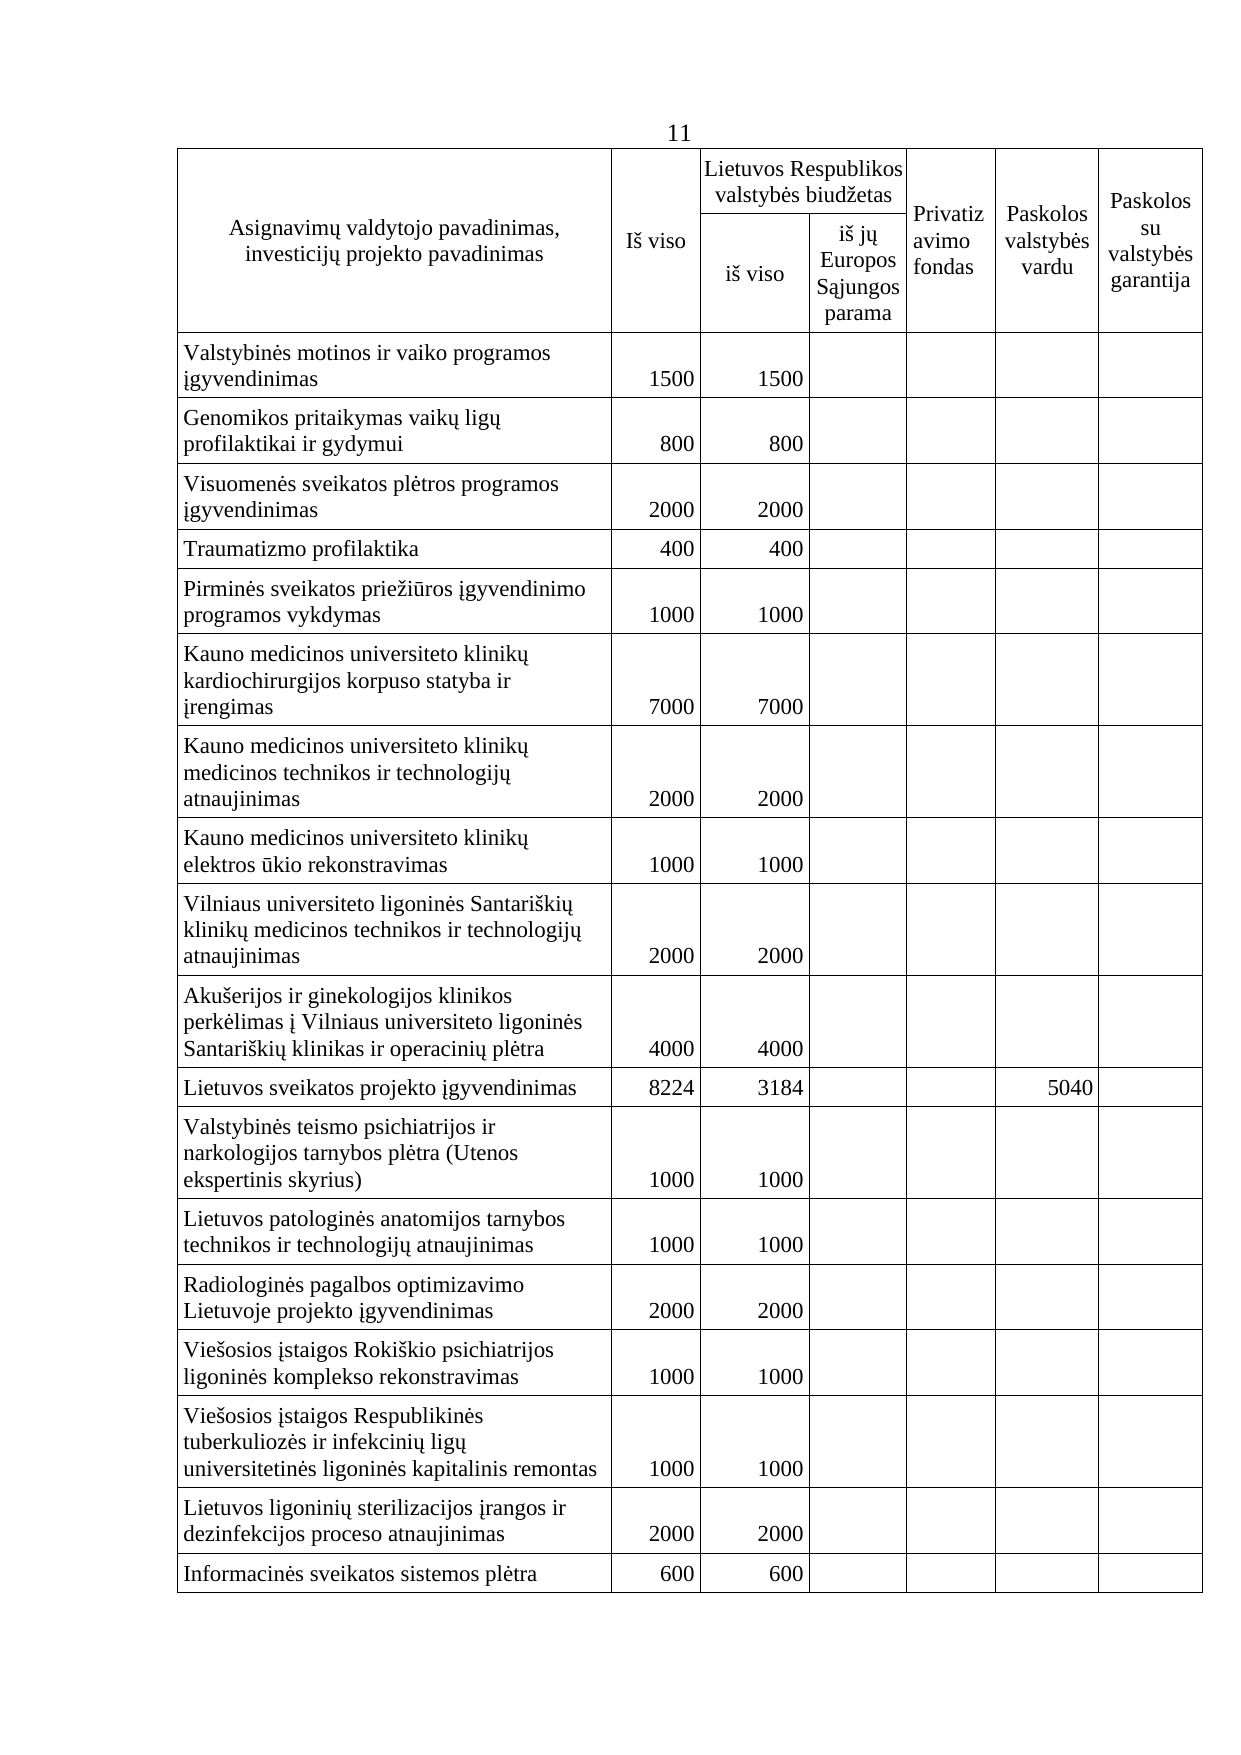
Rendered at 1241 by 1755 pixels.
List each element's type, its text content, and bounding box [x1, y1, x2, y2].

table_cell [810, 1396, 906, 1487]
table_header Asignavimų valdytojo pavadinimas, investicijų projekto pavadinimas [178, 149, 611, 332]
table_cell [810, 1330, 906, 1395]
table_cell [1099, 464, 1202, 528]
table_cell [907, 634, 995, 725]
table_cell [1099, 726, 1202, 817]
table_cell [996, 1199, 1098, 1264]
table_cell Viešosios įstaigos Respublikinės tuberkuliozės ir infekcinių ligų universitetinės ligoninės kapitalinis remontas [178, 1396, 611, 1487]
table_cell [996, 884, 1098, 975]
table_header Privatizavimo fondas [907, 149, 995, 332]
table_cell Radiologinės pagalbos optimizavimo Lietuvoje projekto įgyvendinimas [178, 1265, 611, 1329]
table_cell [810, 1107, 906, 1198]
table_cell 1000 [612, 1199, 700, 1264]
table_cell 2000 [701, 464, 809, 528]
table_cell Akušerijos ir ginekologijos klinikos perkėlimas į Vilniaus universiteto ligoninės Santariškių klinikas ir operacinių plėtra [178, 976, 611, 1067]
table_cell [996, 1554, 1098, 1592]
table_cell 2000 [701, 1488, 809, 1553]
table_cell [996, 1107, 1098, 1198]
table_cell [1099, 1396, 1202, 1487]
table_cell 2000 [701, 884, 809, 975]
table_cell Kauno medicinos universiteto klinikų kardiochirurgijos korpuso statyba ir įrengimas [178, 634, 611, 725]
table_cell [810, 818, 906, 883]
table_cell [907, 1330, 995, 1395]
table_header Lietuvos Respublikos valstybės biudžetas [701, 149, 906, 213]
table_cell 3184 [701, 1068, 809, 1106]
table_cell 2000 [612, 884, 700, 975]
table_cell 1000 [701, 818, 809, 883]
table_cell [810, 569, 906, 633]
table_cell [996, 569, 1098, 633]
table_cell [1099, 1330, 1202, 1395]
table_cell [1099, 1199, 1202, 1264]
table_cell [907, 818, 995, 883]
table_cell 600 [701, 1554, 809, 1592]
table_cell [907, 398, 995, 463]
table_cell [1099, 398, 1202, 463]
table_cell [810, 398, 906, 463]
table_cell [996, 634, 1098, 725]
table_cell [907, 1396, 995, 1487]
table_cell 400 [701, 530, 809, 568]
table_cell [1099, 1107, 1202, 1198]
table_cell Lietuvos sveikatos projekto įgyvendinimas [178, 1068, 611, 1106]
table_cell 600 [612, 1554, 700, 1592]
table_cell Valstybinės teismo psichiatrijos ir narkologijos tarnybos plėtra (Utenos ekspertinis skyrius) [178, 1107, 611, 1198]
table_cell [1099, 884, 1202, 975]
table_cell [907, 530, 995, 568]
table_cell 1000 [701, 1330, 809, 1395]
table_cell [907, 569, 995, 633]
table_cell 800 [701, 398, 809, 463]
table_cell [1099, 1488, 1202, 1553]
table_cell [810, 726, 906, 817]
table_cell 7000 [612, 634, 700, 725]
table_cell 4000 [701, 976, 809, 1067]
table_cell 400 [612, 530, 700, 568]
table_cell 5040 [996, 1068, 1098, 1106]
table_cell Kauno medicinos universiteto klinikų medicinos technikos ir technologijų atnaujinimas [178, 726, 611, 817]
table_cell [996, 530, 1098, 568]
table_cell [907, 1199, 995, 1264]
table_cell [996, 976, 1098, 1067]
table_cell 2000 [701, 1265, 809, 1329]
table_cell 2000 [612, 1265, 700, 1329]
table_cell [996, 1265, 1098, 1329]
table_cell Vilniaus universiteto ligoninės Santariškių klinikų medicinos technikos ir technologijų atnaujinimas [178, 884, 611, 975]
table_cell [1099, 569, 1202, 633]
table_cell [1099, 976, 1202, 1067]
table_cell [907, 726, 995, 817]
table_header Paskolos valstybės vardu [996, 149, 1098, 332]
table_cell Informacinės sveikatos sistemos plėtra [178, 1554, 611, 1592]
table_cell [1099, 1265, 1202, 1329]
table_cell Valstybinės motinos ir vaiko programos įgyvendinimas [178, 333, 611, 397]
table_cell [1099, 634, 1202, 725]
table_cell [1099, 1554, 1202, 1592]
table_cell [810, 530, 906, 568]
table_cell 1000 [612, 1396, 700, 1487]
table_cell 800 [612, 398, 700, 463]
table_cell [996, 398, 1098, 463]
table_cell [810, 464, 906, 528]
table_cell 8224 [612, 1068, 700, 1106]
table_cell [907, 1068, 995, 1106]
table_cell 1500 [701, 333, 809, 397]
table_cell 1000 [701, 1199, 809, 1264]
table_cell 7000 [701, 634, 809, 725]
table_cell 1000 [701, 1396, 809, 1487]
table_cell 1000 [612, 1107, 700, 1198]
table_cell [810, 1488, 906, 1553]
table_cell [810, 884, 906, 975]
table_cell Pirminės sveikatos priežiūros įgyvendinimo programos vykdymas [178, 569, 611, 633]
table_cell [810, 1554, 906, 1592]
table_cell [907, 1265, 995, 1329]
table_cell 1000 [701, 569, 809, 633]
table_cell [810, 1199, 906, 1264]
table_cell [907, 884, 995, 975]
table_cell [810, 634, 906, 725]
table_cell 1000 [701, 1107, 809, 1198]
table_cell [1099, 333, 1202, 397]
table_cell [1099, 530, 1202, 568]
table_cell [996, 1488, 1098, 1553]
table_cell 1000 [612, 1330, 700, 1395]
table_cell 1000 [612, 818, 700, 883]
table_cell Genomikos pritaikymas vaikų ligų profilaktikai ir gydymui [178, 398, 611, 463]
table_cell 1500 [612, 333, 700, 397]
table_cell [810, 1265, 906, 1329]
table_cell iš viso [701, 214, 809, 332]
table_cell Lietuvos patologinės anatomijos tarnybos technikos ir technologijų atnaujinimas [178, 1199, 611, 1264]
table_header Iš viso [612, 149, 700, 332]
table_cell [907, 1107, 995, 1198]
table_cell Viešosios įstaigos Rokiškio psichiatrijos ligoninės komplekso rekonstravimas [178, 1330, 611, 1395]
table_cell [810, 1068, 906, 1106]
table_cell [1099, 818, 1202, 883]
table_cell [907, 464, 995, 528]
table_cell [810, 333, 906, 397]
table_cell Visuomenės sveikatos plėtros programos įgyvendinimas [178, 464, 611, 528]
table_cell 2000 [612, 1488, 700, 1553]
table_cell [907, 1488, 995, 1553]
table_cell [996, 464, 1098, 528]
table_cell 2000 [701, 726, 809, 817]
table_header Paskolos su valstybės garantija [1099, 149, 1202, 332]
table_cell [996, 726, 1098, 817]
table_cell [810, 976, 906, 1067]
table_cell [907, 1554, 995, 1592]
table_cell 2000 [612, 726, 700, 817]
table_cell 2000 [612, 464, 700, 528]
table_cell iš jų Europos Sąjungos parama [810, 214, 906, 332]
table_cell Kauno medicinos universiteto klinikų elektros ūkio rekonstravimas [178, 818, 611, 883]
table_cell [996, 1330, 1098, 1395]
table_cell 1000 [612, 569, 700, 633]
table_cell [907, 976, 995, 1067]
table_cell [1099, 1068, 1202, 1106]
table_cell Lietuvos ligoninių sterilizacijos įrangos ir dezinfekcijos proceso atnaujinimas [178, 1488, 611, 1553]
table_cell 4000 [612, 976, 700, 1067]
table_cell [996, 1396, 1098, 1487]
table_cell [996, 818, 1098, 883]
table_cell Traumatizmo profilaktika [178, 530, 611, 568]
table_cell [907, 333, 995, 397]
table_cell [996, 333, 1098, 397]
